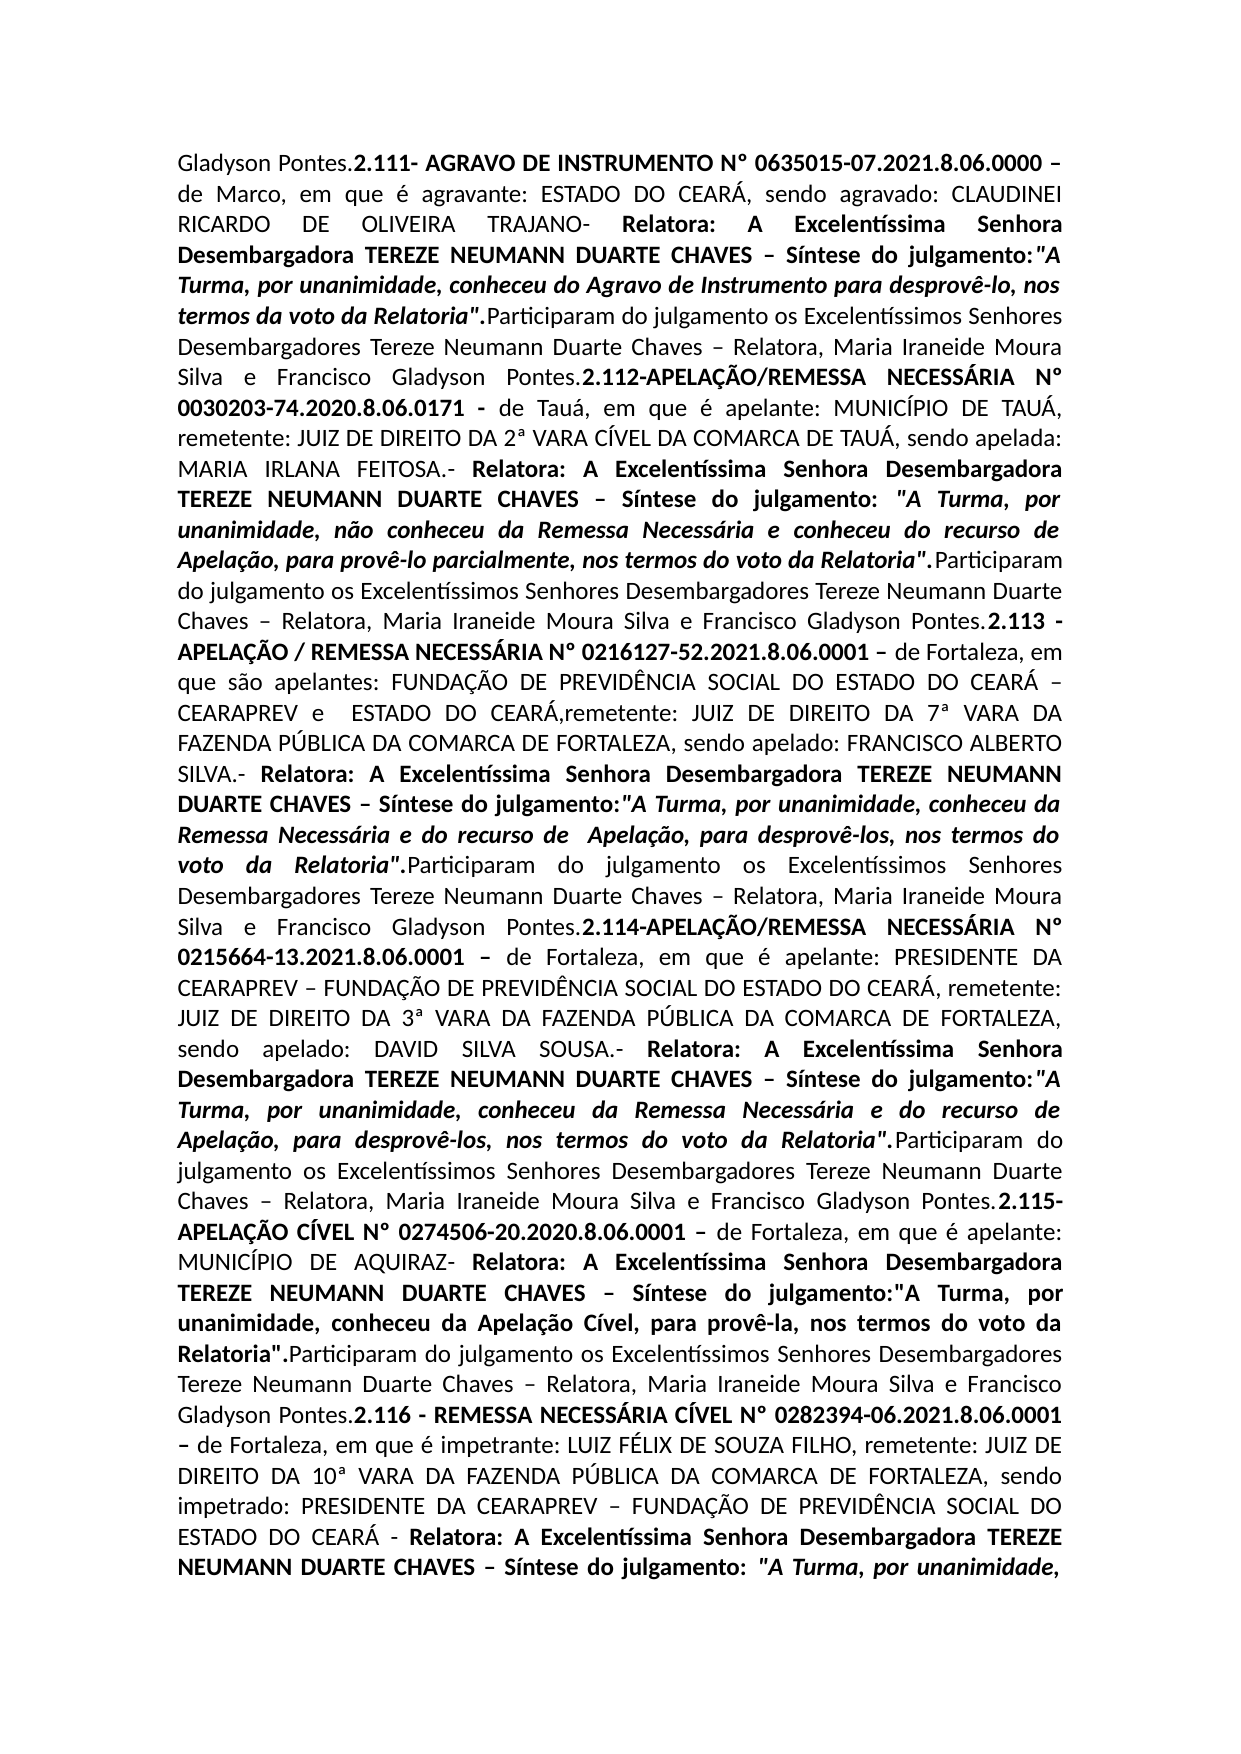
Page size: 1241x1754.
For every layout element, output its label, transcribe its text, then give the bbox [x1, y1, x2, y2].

text Gladyson Pontes.2.111- AGRAVO DE INSTRUMENTO Nº 0635015-07.2021.8.06.0000 – de Marco, em que é agravante: ESTADO DO CEARÁ, sendo agravado: CLAUDINEI RICARDO DE OLIVEIRA TRAJANO- Relatora: A Excelentíssima Senhora Desembargadora TEREZE NEUMANN DUARTE CHAVES – Síntese do julgamento:"A Turma, por unanimidade, conheceu do Agravo de Instrumento para desprovê-lo, nos termos da voto da Relatoria".Participaram do julgamento os Excelentíssimos Senhores Desembargadores Tereze Neumann Duarte Chaves – Relatora, Maria Iraneide Moura Silva e Francisco Gladyson Pontes.2.112-APELAÇÃO/REMESSA NECESSÁRIA Nº 0030203-74.2020.8.06.0171 - de Tauá, em que é apelante: MUNICÍPIO DE TAUÁ, remetente: JUIZ DE DIREITO DA 2ª VARA CÍVEL DA COMARCA DE TAUÁ, sendo apelada: MARIA IRLANA FEITOSA.- Relatora: A Excelentíssima Senhora Desembargadora TEREZE NEUMANN DUARTE CHAVES – Síntese do julgamento: "A Turma, por unanimidade, não conheceu da Remessa Necessária e conheceu do recurso de Apelação, para provê-lo parcialmente, nos termos do voto da Relatoria".Participaram do julgamento os Excelentíssimos Senhores Desembargadores Tereze Neumann Duarte Chaves – Relatora, Maria Iraneide Moura Silva e Francisco Gladyson Pontes.2.113 - APELAÇÃO / REMESSA NECESSÁRIA Nº 0216127-52.2021.8.06.0001 – de Fortaleza, em que são apelantes: FUNDAÇÃO DE PREVIDÊNCIA SOCIAL DO ESTADO DO CEARÁ – CEARAPREV e ESTADO DO CEARÁ,remetente: JUIZ DE DIREITO DA 7ª VARA DA FAZENDA PÚBLICA DA COMARCA DE FORTALEZA, sendo apelado: FRANCISCO ALBERTO SILVA.- Relatora: A Excelentíssima Senhora Desembargadora TEREZE NEUMANN DUARTE CHAVES – Síntese do julgamento:"A Turma, por unanimidade, conheceu da Remessa Necessária e do recurso de Apelação, para desprovê-los, nos termos do voto da Relatoria".Participaram do julgamento os Excelentíssimos Senhores Desembargadores Tereze Neumann Duarte Chaves – Relatora, Maria Iraneide Moura Silva e Francisco Gladyson Pontes.2.114-APELAÇÃO/REMESSA NECESSÁRIA Nº 0215664-13.2021.8.06.0001 – de Fortaleza, em que é apelante: PRESIDENTE DA CEARAPREV – FUNDAÇÃO DE PREVIDÊNCIA SOCIAL DO ESTADO DO CEARÁ, remetente: JUIZ DE DIREITO DA 3ª VARA DA FAZENDA PÚBLICA DA COMARCA DE FORTALEZA, sendo apelado: DAVID SILVA SOUSA.- Relatora: A Excelentíssima Senhora Desembargadora TEREZE NEUMANN DUARTE CHAVES – Síntese do julgamento:"A Turma, por unanimidade, conheceu da Remessa Necessária e do recurso de Apelação, para desprovê-los, nos termos do voto da Relatoria".Participaram do julgamento os Excelentíssimos Senhores Desembargadores Tereze Neumann Duarte Chaves – Relatora, Maria Iraneide Moura Silva e Francisco Gladyson Pontes.2.115-APELAÇÃO CÍVEL Nº 0274506-20.2020.8.06.0001 – de Fortaleza, em que é apelante: MUNICÍPIO DE AQUIRAZ- Relatora: A Excelentíssima Senhora Desembargadora TEREZE NEUMANN DUARTE CHAVES – Síntese do julgamento:"A Turma, por unanimidade, conheceu da Apelação Cível, para provê-la, nos termos do voto da Relatoria".Participaram do julgamento os Excelentíssimos Senhores Desembargadores Tereze Neumann Duarte Chaves – Relatora, Maria Iraneide Moura Silva e Francisco Gladyson Pontes.2.116 - REMESSA NECESSÁRIA CÍVEL Nº 0282394-06.2021.8.06.0001 – de Fortaleza, em que é impetrante: LUIZ FÉLIX DE SOUZA FILHO, remetente: JUIZ DE DIREITO DA 10ª VARA DA FAZENDA PÚBLICA DA COMARCA DE FORTALEZA, sendo impetrado: PRESIDENTE DA CEARAPREV – FUNDAÇÃO DE PREVIDÊNCIA SOCIAL DO ESTADO DO CEARÁ - Relatora: A Excelentíssima Senhora Desembargadora TEREZE NEUMANN DUARTE CHAVES – Síntese do julgamento: "A Turma, por unanimidade, [177, 148, 1063, 1582]
